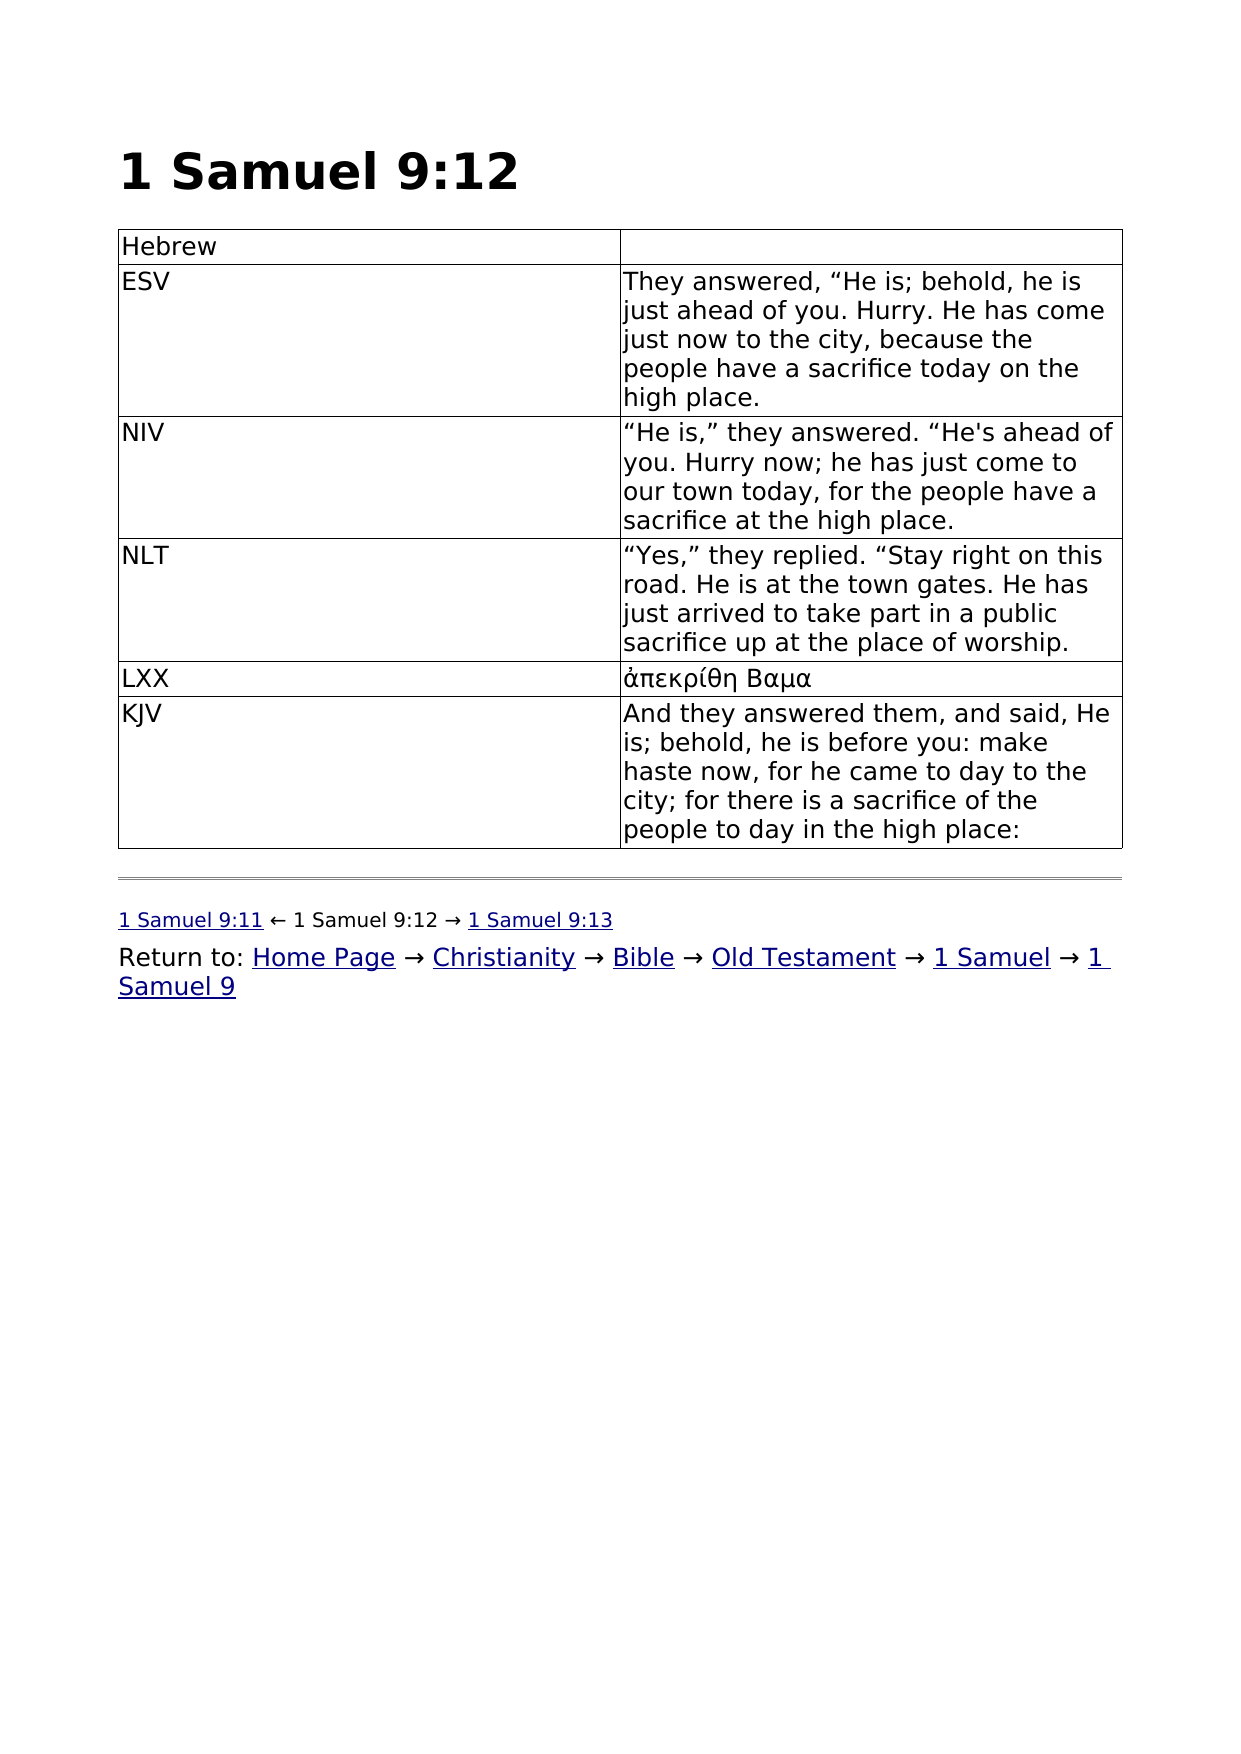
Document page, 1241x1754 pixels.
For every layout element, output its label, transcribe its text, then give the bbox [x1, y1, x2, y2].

table_cell “He is,” they answered. “He's ahead of you. Hurry now; he has just come to our town today, for the people have a sacrifice at the high place. [621, 417, 1122, 538]
table_cell KJV [119, 697, 620, 848]
table_cell And they answered them, and said, He is; behold, he is before you: make haste now, for he came to day to the city; for there is a sacrifice of the people to day in the high place: [621, 697, 1122, 848]
text 1 Samuel 9:11 ← 1 Samuel 9:12 → 1 Samuel 9:13 [118, 909, 1122, 943]
table_cell They answered, “He is; behold, he is just ahead of you. Hurry. He has come just now to the city, because the people have a sacrifice today on the high place. [621, 265, 1122, 416]
table_cell LXX [119, 662, 620, 696]
table_cell NIV [119, 417, 620, 538]
table_header Hebrew [119, 230, 620, 264]
table_cell ἀπεκρίθη Βαμα [621, 662, 1122, 696]
text Return to: Home Page → Christianity → Bible → Old Testament → 1 Samuel → 1 Samuel 9 [118, 943, 1122, 1001]
table_cell NLT [119, 539, 620, 661]
table_cell “Yes,” they replied. “Stay right on this road. He is at the town gates. He has just arrived to take part in a public sacrifice up at the place of worship. [621, 539, 1122, 661]
table_header [621, 230, 1122, 264]
table_cell ESV [119, 265, 620, 416]
subtitle 1 Samuel 9:12 [118, 143, 1122, 201]
